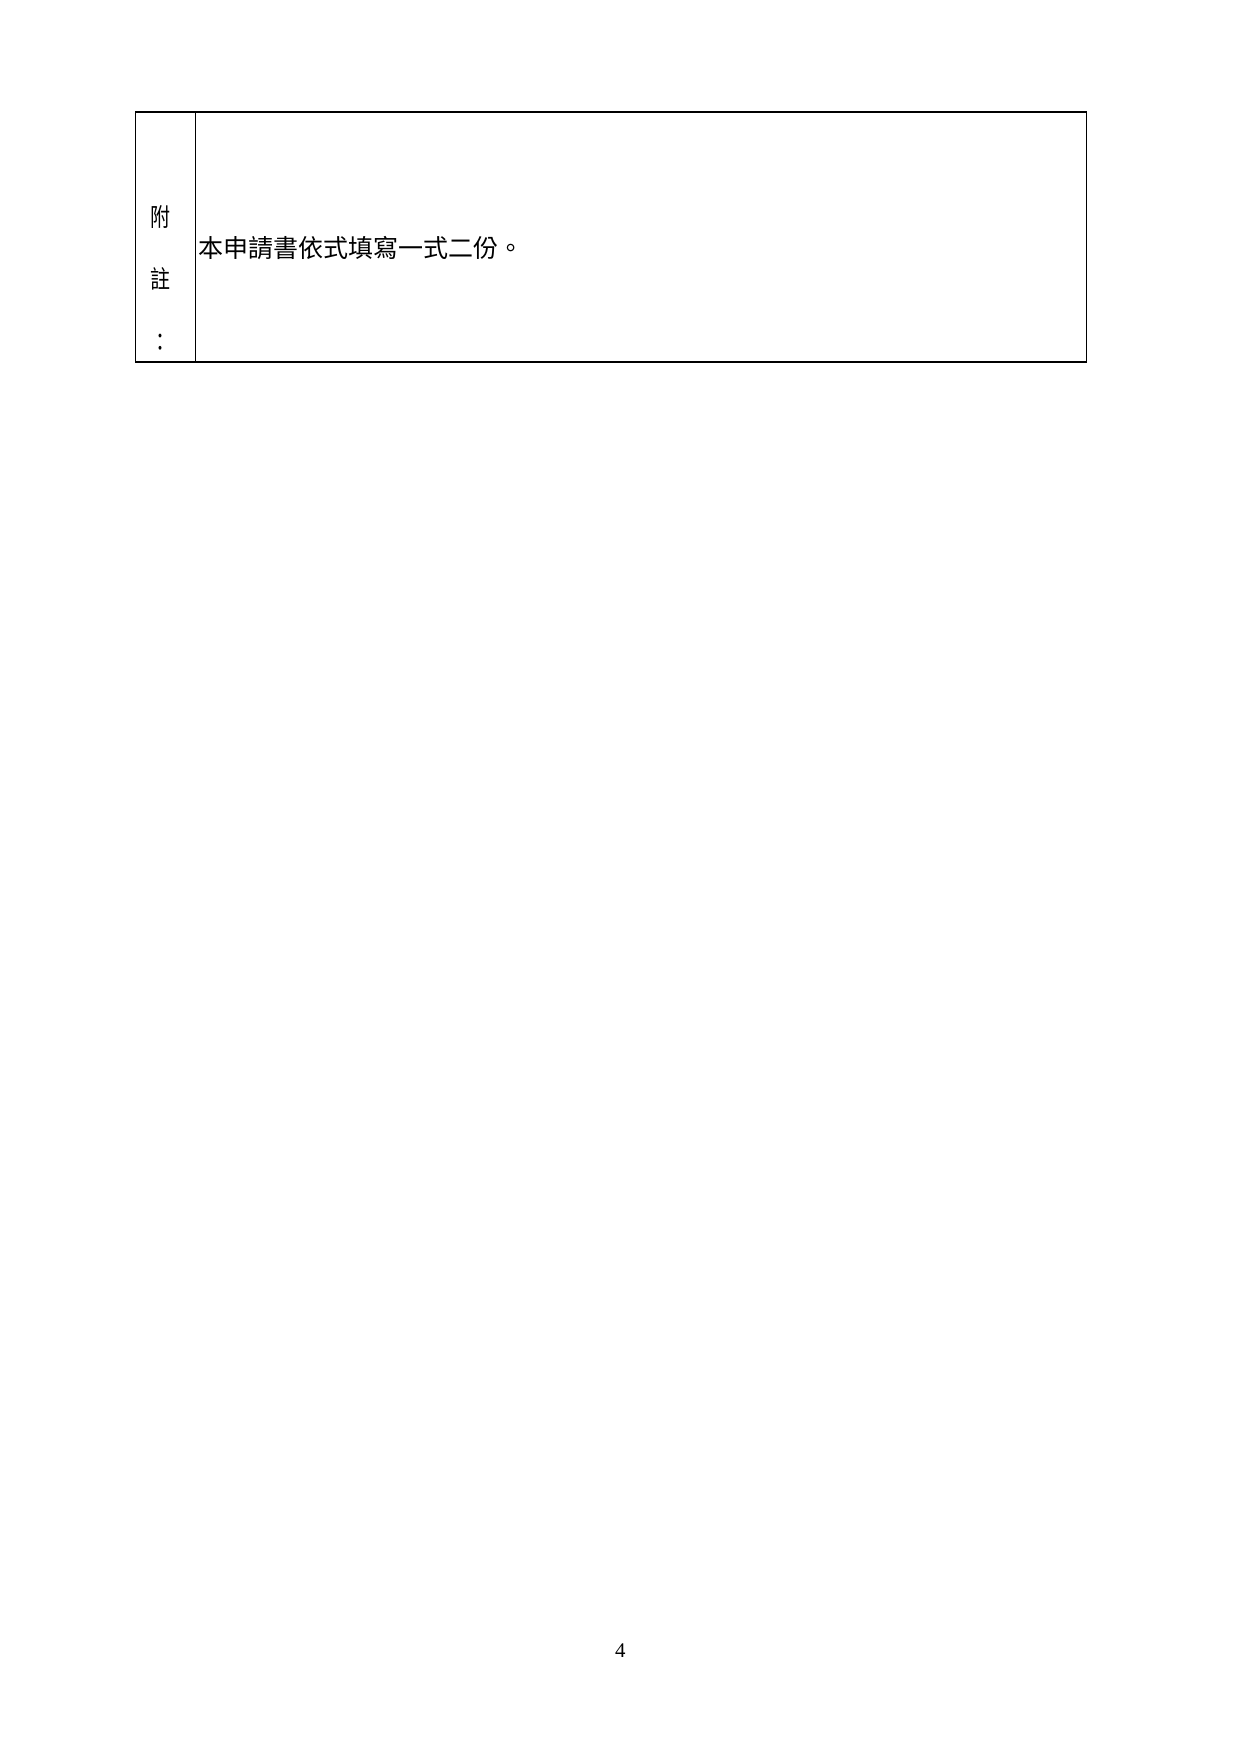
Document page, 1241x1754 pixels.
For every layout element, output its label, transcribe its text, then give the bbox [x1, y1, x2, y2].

table_cell 本申請書依式填寫一式二份。 [196, 113, 1086, 361]
table_cell 附註： [136, 113, 195, 361]
